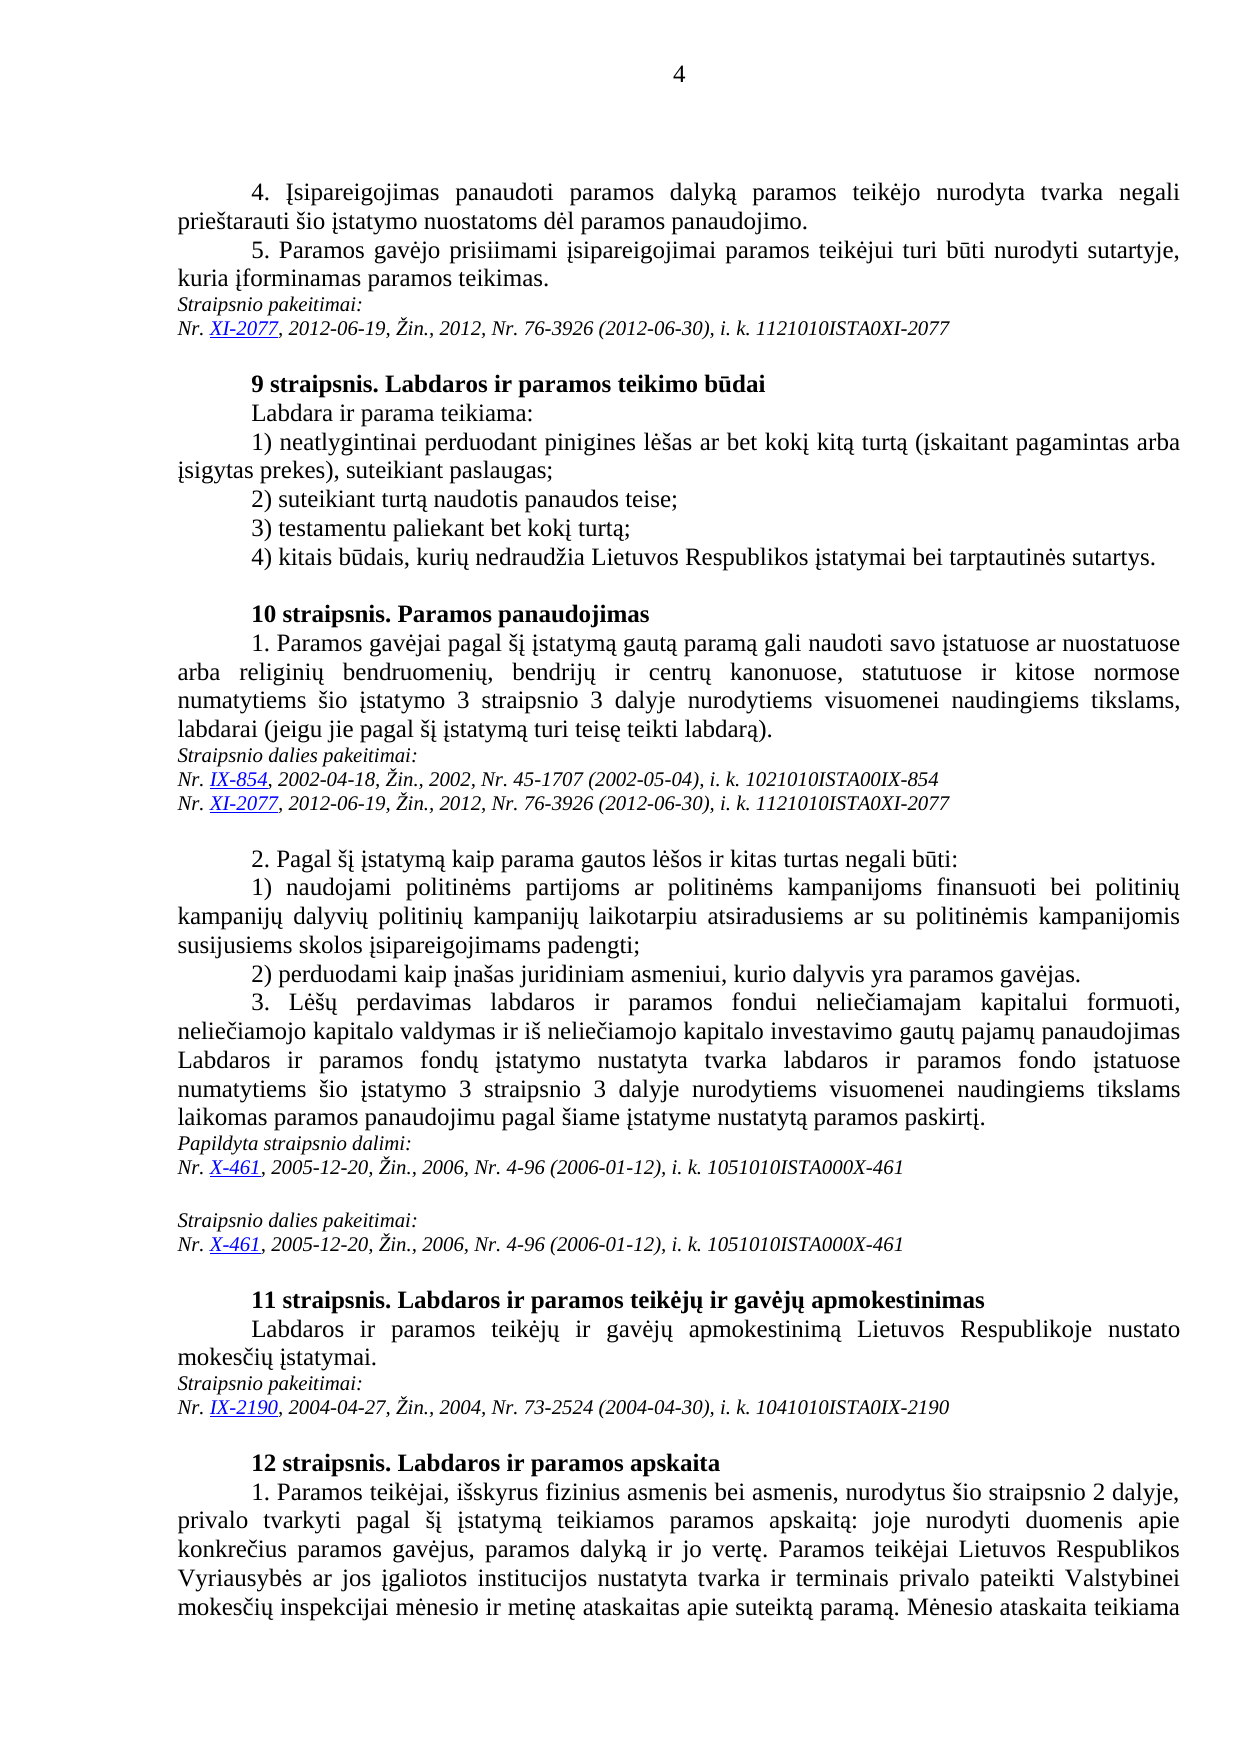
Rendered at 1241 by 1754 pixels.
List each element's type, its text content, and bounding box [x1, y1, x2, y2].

text Straipsnio pakeitimai: [177, 292, 1181, 316]
text 3) testamentu paliekant bet kokį turtą; [177, 513, 1181, 542]
text Straipsnio pakeitimai: [177, 1371, 1181, 1395]
text 4) kitais būdais, kurių nedraudžia Lietuvos Respublikos įstatymai bei tarptautinės sutartys. [177, 542, 1181, 570]
text 10 straipsnis. Paramos panaudojimas [177, 599, 1181, 628]
text Nr. X-461, 2005-12-20, Žin., 2006, Nr. 4-96 (2006-01-12), i. k. 1051010ISTA000X-461 [177, 1155, 1181, 1179]
text 1) neatlygintinai perduodant pinigines lėšas ar bet kokį kitą turtą (įskaitant pagamintas arba įsigytas prekes), suteikiant paslaugas; [177, 427, 1181, 484]
text 4. Įsipareigojimas panaudoti paramos dalyką paramos teikėjo nurodyta tvarka negali prieštarauti šio įstatymo nuostatoms dėl paramos panaudojimo. [177, 177, 1181, 235]
text Straipsnio dalies pakeitimai: [177, 1208, 1181, 1232]
text 2) perduodami kaip įnašas juridiniam asmeniui, kurio dalyvis yra paramos gavėjas. [177, 959, 1181, 987]
text 5. Paramos gavėjo prisiimami įsipareigojimai paramos teikėjui turi būti nurodyti sutartyje, kuria įforminamas paramos teikimas. [177, 235, 1181, 292]
text 1) naudojami politinėms partijoms ar politinėms kampanijoms finansuoti bei politinių kampanijų dalyvių politinių kampanijų laikotarpiu atsiradusiems ar su politinėmis kampanijomis susijusiems skolos įsipareigojimams padengti; [177, 872, 1181, 959]
text Nr. IX-2190, 2004-04-27, Žin., 2004, Nr. 73-2524 (2004-04-30), i. k. 1041010ISTA0IX-2190 [177, 1395, 1181, 1419]
text Nr. IX-854, 2002-04-18, Žin., 2002, Nr. 45-1707 (2002-05-04), i. k. 1021010ISTA00IX-854 [177, 767, 1181, 791]
text 11 straipsnis. Labdaros ir paramos teikėjų ir gavėjų apmokestinimas [177, 1285, 1181, 1314]
text 2) suteikiant turtą naudotis panaudos teise; [177, 484, 1181, 513]
text Straipsnio dalies pakeitimai: [177, 743, 1181, 767]
text Labdaros ir paramos teikėjų ir gavėjų apmokestinimą Lietuvos Respublikoje nustato mokesčių įstatymai. [177, 1314, 1181, 1371]
text 12 straipsnis. Labdaros ir paramos apskaita [177, 1448, 1181, 1477]
text Nr. XI-2077, 2012-06-19, Žin., 2012, Nr. 76-3926 (2012-06-30), i. k. 1121010ISTA0XI-2077 [177, 791, 1181, 815]
text 9 straipsnis. Labdaros ir paramos teikimo būdai [177, 369, 1181, 398]
text 3. Lėšų perdavimas labdaros ir paramos fondui neliečiamajam kapitalui formuoti, neliečiamojo kapitalo valdymas ir iš neliečiamojo kapitalo investavimo gautų pajamų panaudojimas Labdaros ir paramos fondų įstatymo nustatyta tvarka labdaros ir paramos fondo įstatuose numatytiems šio įstatymo 3 straipsnio 3 dalyje nurodytiems visuomenei naudingiems tikslams laikomas paramos panaudojimu pagal šiame įstatyme nustatytą paramos paskirtį. [177, 987, 1181, 1131]
text Nr. X-461, 2005-12-20, Žin., 2006, Nr. 4-96 (2006-01-12), i. k. 1051010ISTA000X-461 [177, 1232, 1181, 1256]
text 1. Paramos teikėjai, išskyrus fizinius asmenis bei asmenis, nurodytus šio straipsnio 2 dalyje, privalo tvarkyti pagal šį įstatymą teikiamos paramos apskaitą: joje nurodyti duomenis apie konkrečius paramos gavėjus, paramos dalyką ir jo vertę. Paramos teikėjai Lietuvos Respublikos Vyriausybės ar jos įgaliotos institucijos nustatyta tvarka ir terminais privalo pateikti Valstybinei mokesčių inspekcijai mėnesio ir metinę ataskaitas apie suteiktą paramą. Mėnesio ataskaita teikiama [177, 1477, 1181, 1621]
text Nr. XI-2077, 2012-06-19, Žin., 2012, Nr. 76-3926 (2012-06-30), i. k. 1121010ISTA0XI-2077 [177, 316, 1181, 340]
text Labdara ir parama teikiama: [177, 398, 1181, 427]
text 1. Paramos gavėjai pagal šį įstatymą gautą paramą gali naudoti savo įstatuose ar nuostatuose arba religinių bendruomenių, bendrijų ir centrų kanonuose, statutuose ir kitose normose numatytiems šio įstatymo 3 straipsnio 3 dalyje nurodytiems visuomenei naudingiems tikslams, labdarai (jeigu jie pagal šį įstatymą turi teisę teikti labdarą). [177, 628, 1181, 743]
text Papildyta straipsnio dalimi: [177, 1131, 1181, 1155]
text 2. Pagal šį įstatymą kaip parama gautos lėšos ir kitas turtas negali būti: [177, 844, 1181, 872]
